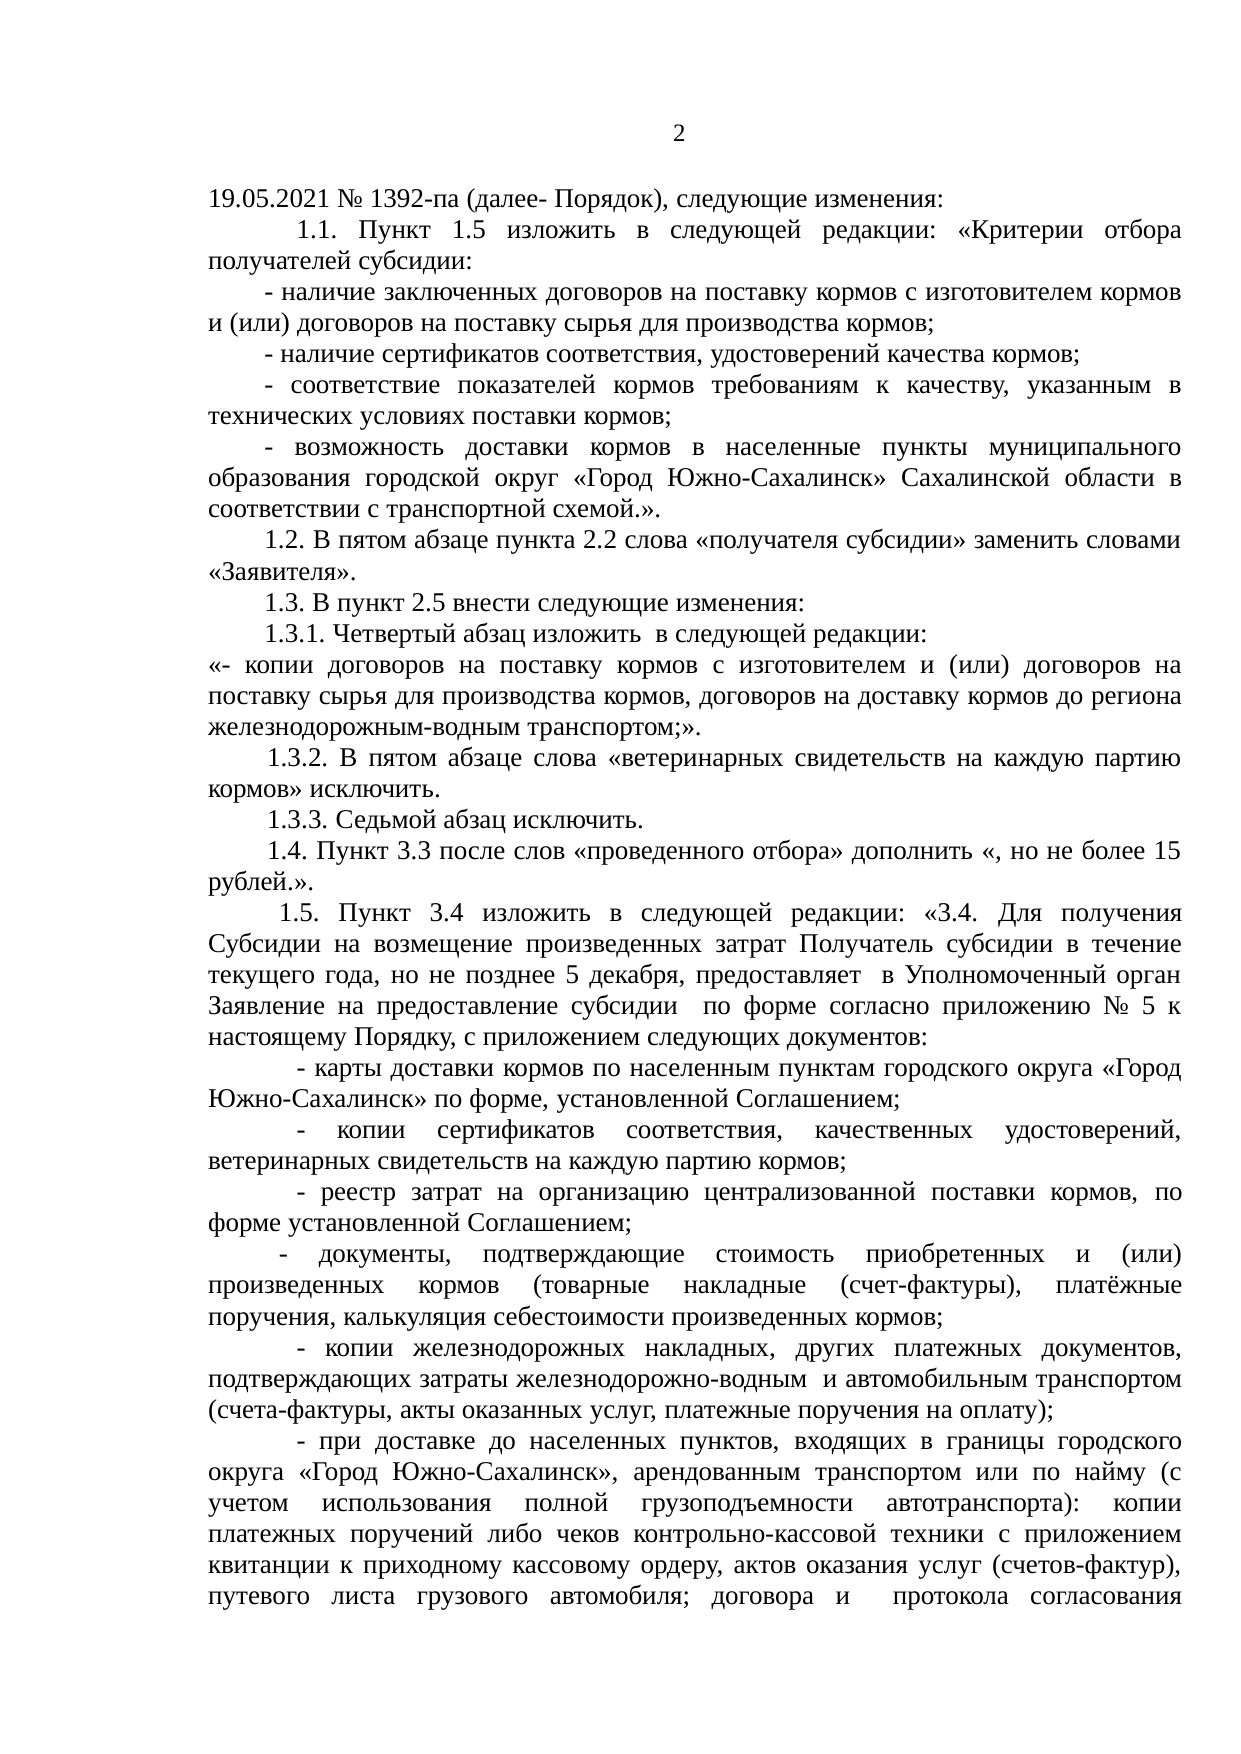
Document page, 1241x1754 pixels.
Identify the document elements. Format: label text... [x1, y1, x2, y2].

table_header 19.05.2021 № 1392-па (далее- Порядок), следующие изменения: 1.1. Пункт 1.5 изложить в следующей редакции: «Критерии отбора получателей субсидии: - наличие заключенных договоров на поставку кормов с изготовителем кормов и (или) договоров на поставку сырья для производства кормов; - наличие сертификатов соответствия, удостоверений качества кормов; - соответствие показателей кормов требованиям к качеству, указанным в технических условиях поставки кормов; - возможность доставки кормов в населенные пункты муниципального образования городской округ «Город Южно-Сахалинск» Сахалинской области в соответствии с транспортной схемой.». 1.2. В пятом абзаце пункта 2.2 слова «получателя субсидии» заменить словами «Заявителя». 1.3. В пункт 2.5 внести следующие изменения: 1.3.1. Четвертый абзац изложить в следующей редакции: «- копии договоров на поставку кормов с изготовителем и (или) договоров на поставку сырья для производства кормов, договоров на доставку кормов до региона железнодорожным-водным транспортом;». 1.3.2. В пятом абзаце слова «ветеринарных свидетельств на каждую партию кормов» исключить. 1.3.3. Седьмой абзац исключить. 1.4. Пункт 3.3 после слов «проведенного отбора» дополнить «, но не более 15 рублей.». 1.5. Пункт 3.4 изложить в следующей редакции: «3.4. Для получения Субсидии на возмещение произведенных затрат Получатель субсидии в течение текущего года, но не позднее 5 декабря, предоставляет в Уполномоченный орган Заявление на предоставление субсидии по форме согласно приложению № 5 к настоящему Порядку, с приложением следующих документов: - карты доставки кормов по населенным пунктам городского округа «Город Южно-Сахалинск» по форме, установленной Соглашением; - копии сертификатов соответствия, качественных удостоверений, ветеринарных свидетельств на каждую партию кормов; - реестр затрат на организацию централизованной поставки кормов, по форме установленной Соглашением; - документы, подтверждающие стоимость приобретенных и (или) произведенных кормов (товарные накладные (счет-фактуры), платёжные поручения, калькуляция себестоимости произведенных кормов; - копии железнодорожных накладных, других платежных документов, подтверждающих затраты железнодорожно-водным и автомобильным транспортом (счета-фактуры, акты оказанных услуг, платежные поручения на оплату); - при доставке до населенных пунктов, входящих в границы городского округа «Город Южно-Сахалинск», арендованным транспортом или по найму (с учетом использования полной грузоподъемности автотранспорта): копии платежных поручений либо чеков контрольно-кассовой техники с приложением квитанции к приходному кассовому ордеру, актов оказания услуг (счетов-фактур), путевого листа грузового автомобиля; договора и протокола согласования [202, 177, 1188, 1616]
